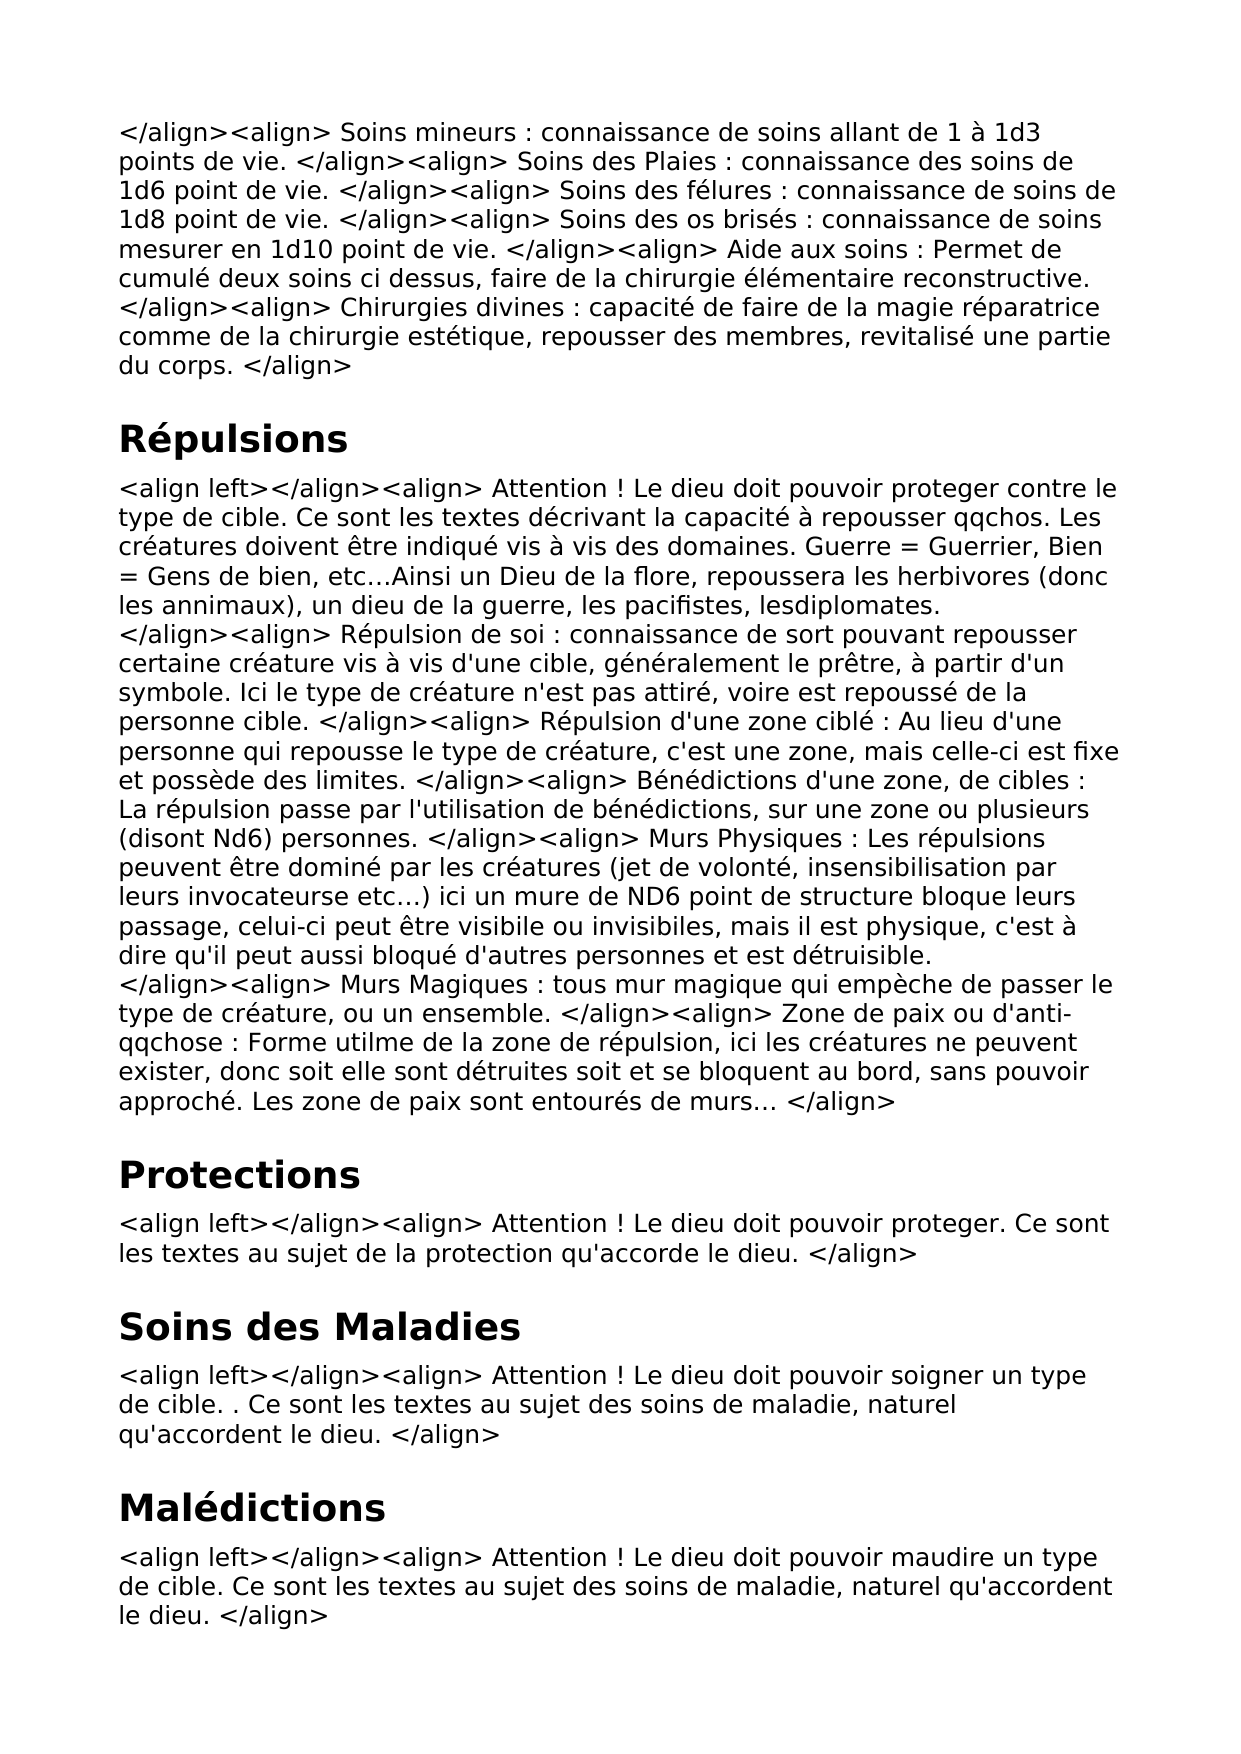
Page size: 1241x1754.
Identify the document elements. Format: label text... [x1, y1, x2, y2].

text <align left></align><align> Attention ! Le dieu doit pouvoir maudire un type de cible. Ce sont les textes au sujet des soins de maladie, naturel qu'accordent le dieu. </align> [118, 1543, 1122, 1630]
subtitle Malédictions [118, 1487, 1122, 1530]
text <align left></align><align> Attention ! Le dieu doit pouvoir proteger contre le type de cible. Ce sont les textes décrivant la capacité à repousser qqchos. Les créatures doivent être indiqué vis à vis des domaines. Guerre = Guerrier, Bien = Gens de bien, etc…Ainsi un Dieu de la flore, repoussera les herbivores (donc les annimaux), un dieu de la guerre, les pacifistes, lesdiplomates. </align><align> Répulsion de soi : connaissance de sort pouvant repousser certaine créature vis à vis d'une cible, généralement le prêtre, à partir d'un symbole. Ici le type de créature n'est pas attiré, voire est repoussé de la personne cible. </align><align> Répulsion d'une zone ciblé : Au lieu d'une personne qui repousse le type de créature, c'est une zone, mais celle-ci est fixe et possède des limites. </align><align> Bénédictions d'une zone, de cibles : La répulsion passe par l'utilisation de bénédictions, sur une zone ou plusieurs (disont Nd6) personnes. </align><align> Murs Physiques : Les répulsions peuvent être dominé par les créatures (jet de volonté, insensibilisation par leurs invocateurse etc…) ici un mure de ND6 point de structure bloque leurs passage, celui-ci peut être visibile ou invisibiles, mais il est physique, c'est à dire qu'il peut aussi bloqué d'autres personnes et est détruisible. </align><align> Murs Magiques : tous mur magique qui empèche de passer le type de créature, ou un ensemble. </align><align> Zone de paix ou d'anti-qqchose : Forme utilme de la zone de répulsion, ici les créatures ne peuvent exister, donc soit elle sont détruites soit et se bloquent au bord, sans pouvoir approché. Les zone de paix sont entourés de murs… </align> [118, 474, 1122, 1116]
text </align><align> Soins mineurs : connaissance de soins allant de 1 à 1d3 points de vie. </align><align> Soins des Plaies : connaissance des soins de 1d6 point de vie. </align><align> Soins des félures : connaissance de soins de 1d8 point de vie. </align><align> Soins des os brisés : connaissance de soins mesurer en 1d10 point de vie. </align><align> Aide aux soins : Permet de cumulé deux soins ci dessus, faire de la chirurgie élémentaire reconstructive. </align><align> Chirurgies divines : capacité de faire de la magie réparatrice comme de la chirurgie estétique, repousser des membres, revitalisé une partie du corps. </align> [118, 118, 1122, 381]
text <align left></align><align> Attention ! Le dieu doit pouvoir soigner un type de cible. . Ce sont les textes au sujet des soins de maladie, naturel qu'accordent le dieu. </align> [118, 1362, 1122, 1449]
subtitle Répulsions [118, 418, 1122, 462]
subtitle Protections [118, 1153, 1122, 1197]
text <align left></align><align> Attention ! Le dieu doit pouvoir proteger. Ce sont les textes au sujet de la protection qu'accorde le dieu. </align> [118, 1209, 1122, 1268]
subtitle Soins des Maladies [118, 1305, 1122, 1349]
